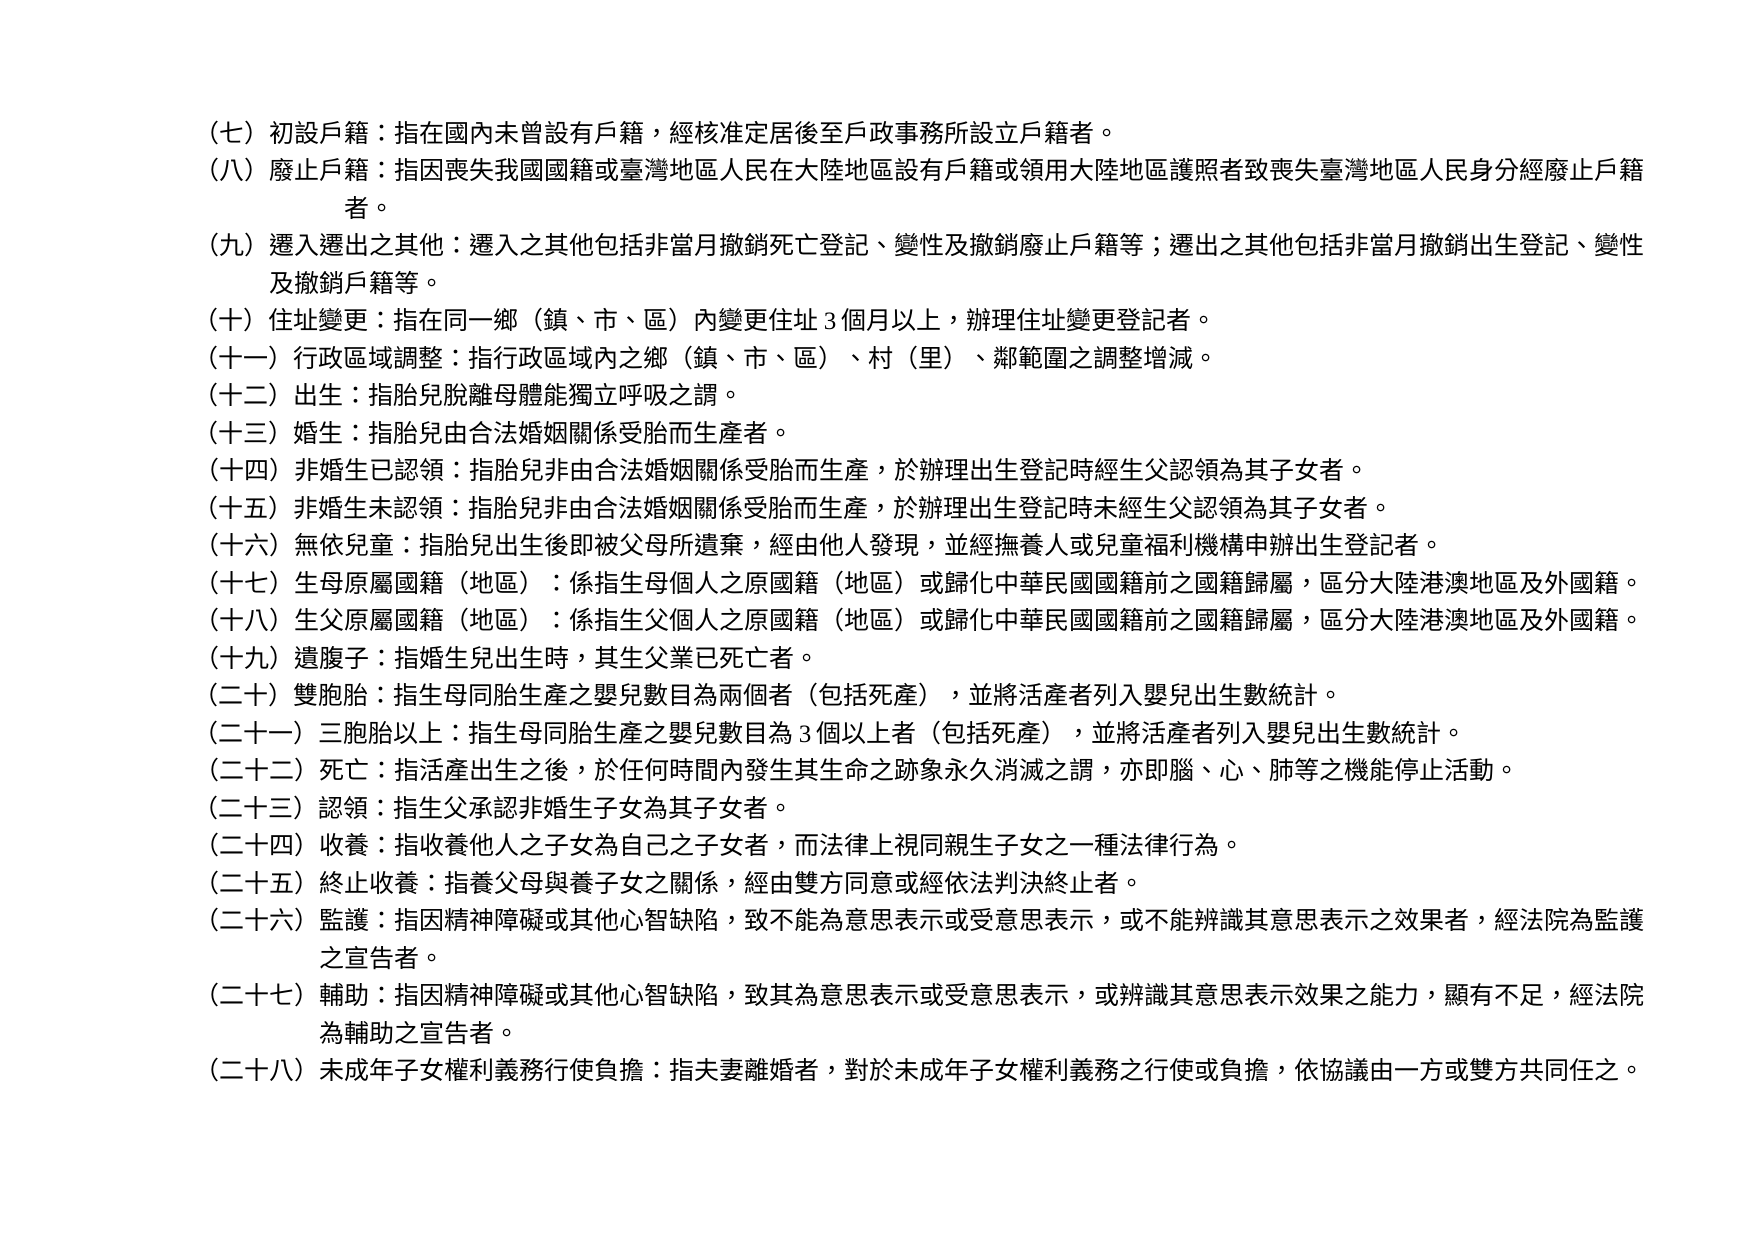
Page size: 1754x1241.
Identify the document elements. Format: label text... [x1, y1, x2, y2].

text （十九）遺腹子：指婚生兒出生時，其生父業已死亡者。 [194, 637, 1648, 675]
text （二十六）監護：指因精神障礙或其他心智缺陷，致不能為意思表示或受意思表示，或不能辨識其意思表示之效果者，經法院為監護之宣告者。 [194, 900, 1648, 975]
text （二十三）認領：指生父承認非婚生子女為其子女者。 [194, 787, 1648, 825]
text （二十五）終止收養：指養父母與養子女之關係，經由雙方同意或經依法判決終止者。 [194, 862, 1648, 900]
text （十）住址變更：指在同一鄉（鎮、市、區）內變更住址3個月以上，辦理住址變更登記者。 [194, 300, 1648, 337]
text （二十）雙胞胎：指生母同胎生產之嬰兒數目為兩個者（包括死產），並將活產者列入嬰兒出生數統計。 [194, 675, 1648, 712]
text （十一）行政區域調整：指行政區域內之鄉（鎮、市、區）、村（里）、鄰範圍之調整增減。 [194, 337, 1648, 375]
text （十六）無依兒童：指胎兒出生後即被父母所遺棄，經由他人發現，並經撫養人或兒童福利機構申辦出生登記者。 [194, 525, 1648, 562]
text （十四）非婚生已認領：指胎兒非由合法婚姻關係受胎而生產，於辦理出生登記時經生父認領為其子女者。 [194, 450, 1648, 487]
text （七）初設戶籍：指在國內未曾設有戶籍，經核准定居後至戶政事務所設立戶籍者。 [194, 112, 1648, 150]
text （十二）出生：指胎兒脫離母體能獨立呼吸之謂。 [194, 375, 1648, 412]
text （二十四）收養：指收養他人之子女為自己之子女者，而法律上視同親生子女之一種法律行為。 [194, 825, 1648, 862]
text （九）遷入遷出之其他：遷入之其他包括非當月撤銷死亡登記、變性及撤銷廢止戶籍等；遷出之其他包括非當月撤銷出生登記、變性及撤銷戶籍等。 [194, 225, 1648, 300]
text （十七）生母原屬國籍（地區）：係指生母個人之原國籍（地區）或歸化中華民國國籍前之國籍歸屬，區分大陸港澳地區及外國籍。 [194, 562, 1648, 600]
text （十八）生父原屬國籍（地區）：係指生父個人之原國籍（地區）或歸化中華民國國籍前之國籍歸屬，區分大陸港澳地區及外國籍。 [194, 600, 1648, 637]
text （二十七）輔助：指因精神障礙或其他心智缺陷，致其為意思表示或受意思表示，或辨識其意思表示效果之能力，顯有不足，經法院為輔助之宣告者。 [194, 975, 1648, 1050]
text （二十二）死亡：指活產出生之後，於任何時間內發生其生命之跡象永久消滅之謂，亦即腦、心、肺等之機能停止活動。 [194, 750, 1648, 787]
text （十五）非婚生未認領：指胎兒非由合法婚姻關係受胎而生產，於辦理出生登記時未經生父認領為其子女者。 [194, 487, 1648, 525]
text （二十一）三胞胎以上：指生母同胎生產之嬰兒數目為3個以上者（包括死產），並將活產者列入嬰兒出生數統計。 [194, 712, 1648, 750]
text （十三）婚生：指胎兒由合法婚姻關係受胎而生產者。 [194, 412, 1648, 450]
text （二十八）未成年子女權利義務行使負擔：指夫妻離婚者，對於未成年子女權利義務之行使或負擔，依協議由一方或雙方共同任之。 [194, 1050, 1648, 1087]
text （八）廢止戶籍：指因喪失我國國籍或臺灣地區人民在大陸地區設有戶籍或領用大陸地區護照者致喪失臺灣地區人民身分經廢止戶籍者。 [194, 150, 1648, 225]
